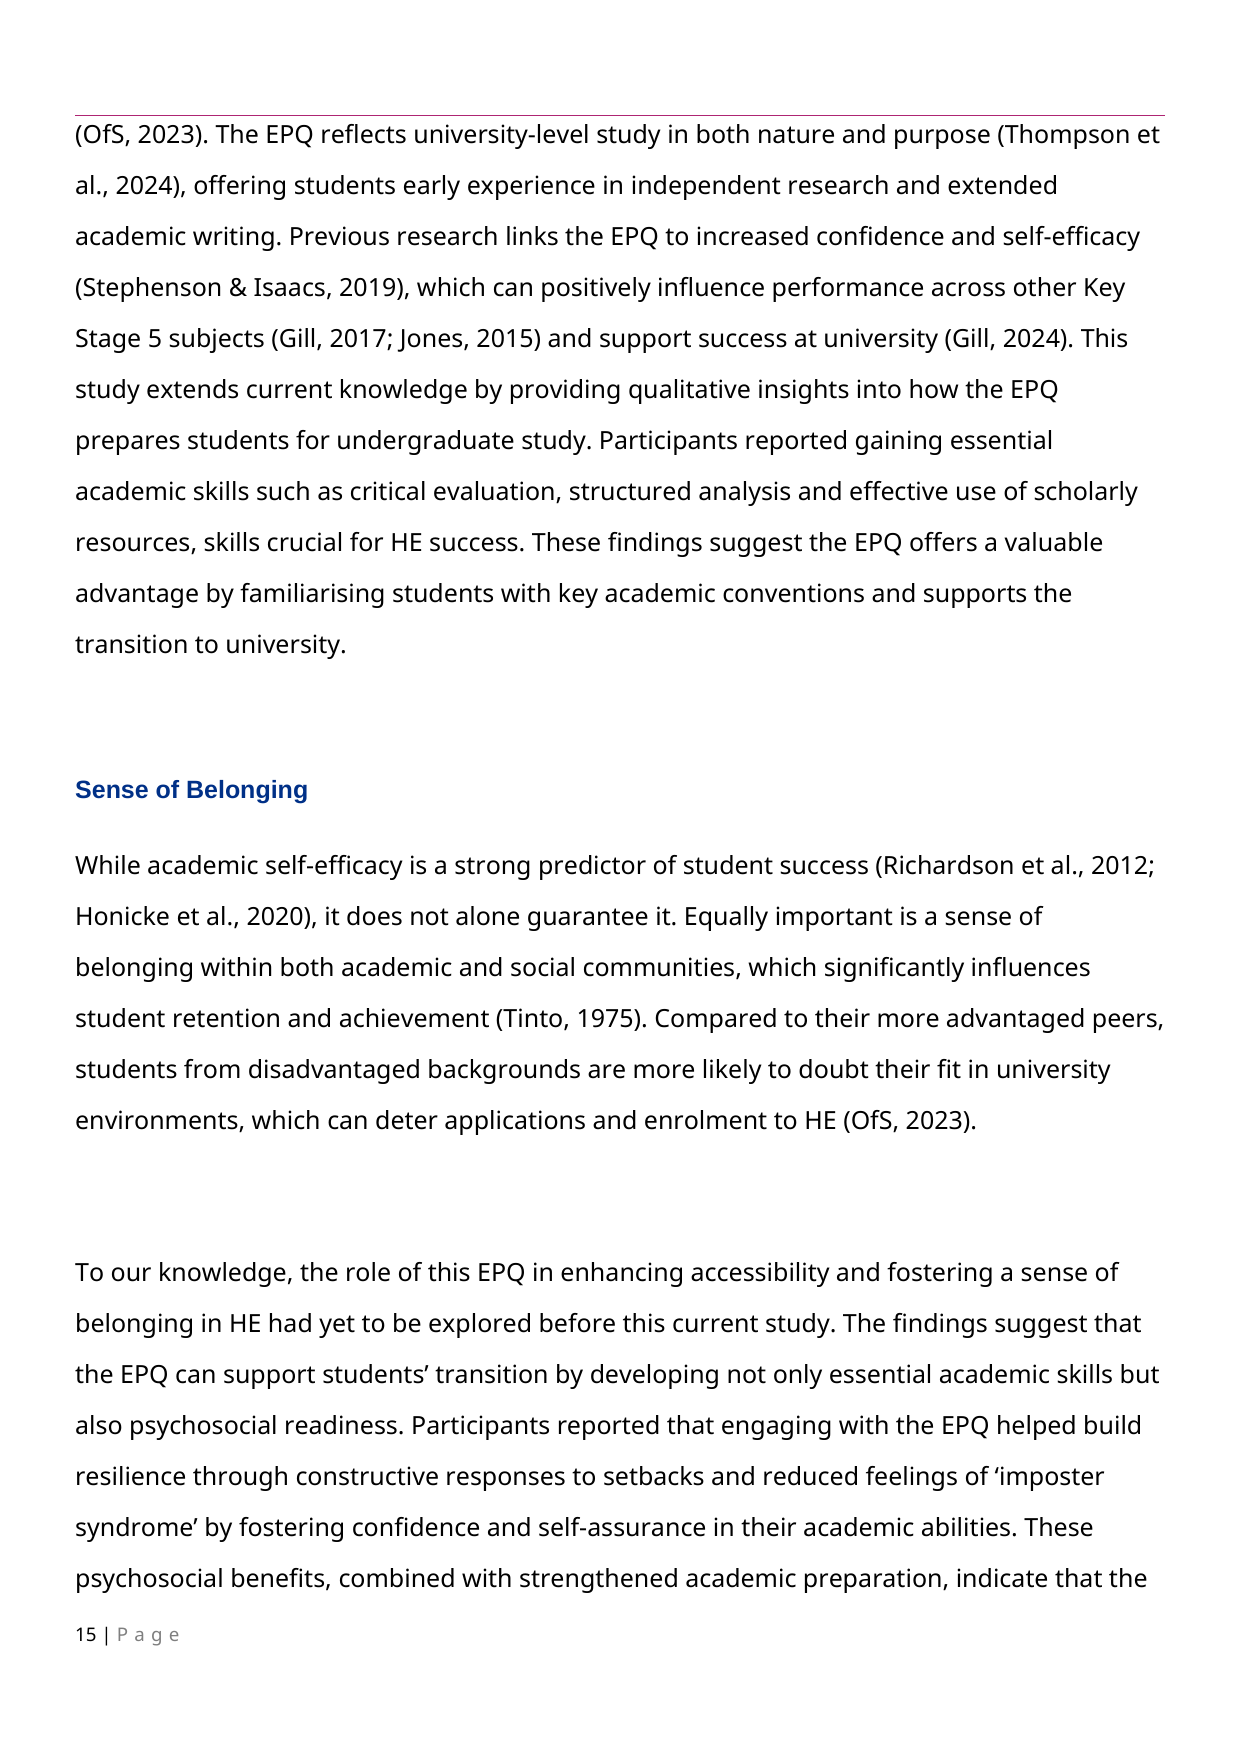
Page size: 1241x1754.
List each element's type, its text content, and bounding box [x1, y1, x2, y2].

text While academic self-efficacy is a strong predictor of student success (Richardson et al., 2012; Honicke et al., 2020), it does not alone guarantee it. Equally important is a sense of belonging within both academic and social communities, which significantly influences student retention and achievement (Tinto, 1975). Compared to their more advantaged peers, students from disadvantaged backgrounds are more likely to doubt their fit in university environments, which can deter applications and enrolment to HE (OfS, 2023). [75, 848, 1165, 1137]
subtitle Sense of Belonging [75, 775, 1165, 804]
text (OfS, 2023). The EPQ reflects university-level study in both nature and purpose (Thompson et al., 2024), offering students early experience in independent research and extended academic writing. Previous research links the EPQ to increased confidence and self-efficacy (Stephenson & Isaacs, 2019), which can positively influence performance across other Key Stage 5 subjects (Gill, 2017; Jones, 2015) and support success at university (Gill, 2024). This study extends current knowledge by providing qualitative insights into how the EPQ prepares students for undergraduate study. Participants reported gaining essential academic skills such as critical evaluation, structured analysis and effective use of scholarly resources, skills crucial for HE success. These findings suggest the EPQ offers a valuable advantage by familiarising students with key academic conventions and supports the transition to university. [75, 116, 1165, 661]
text To our knowledge, the role of this EPQ in enhancing accessibility and fostering a sense of belonging in HE had yet to be explored before this current study. The findings suggest that the EPQ can support students’ transition by developing not only essential academic skills but also psychosocial readiness. Participants reported that engaging with the EPQ helped build resilience through constructive responses to setbacks and reduced feelings of ‘imposter syndrome’ by fostering confidence and self-assurance in their academic abilities. These psychosocial benefits, combined with strengthened academic preparation, indicate that the [75, 1255, 1165, 1595]
